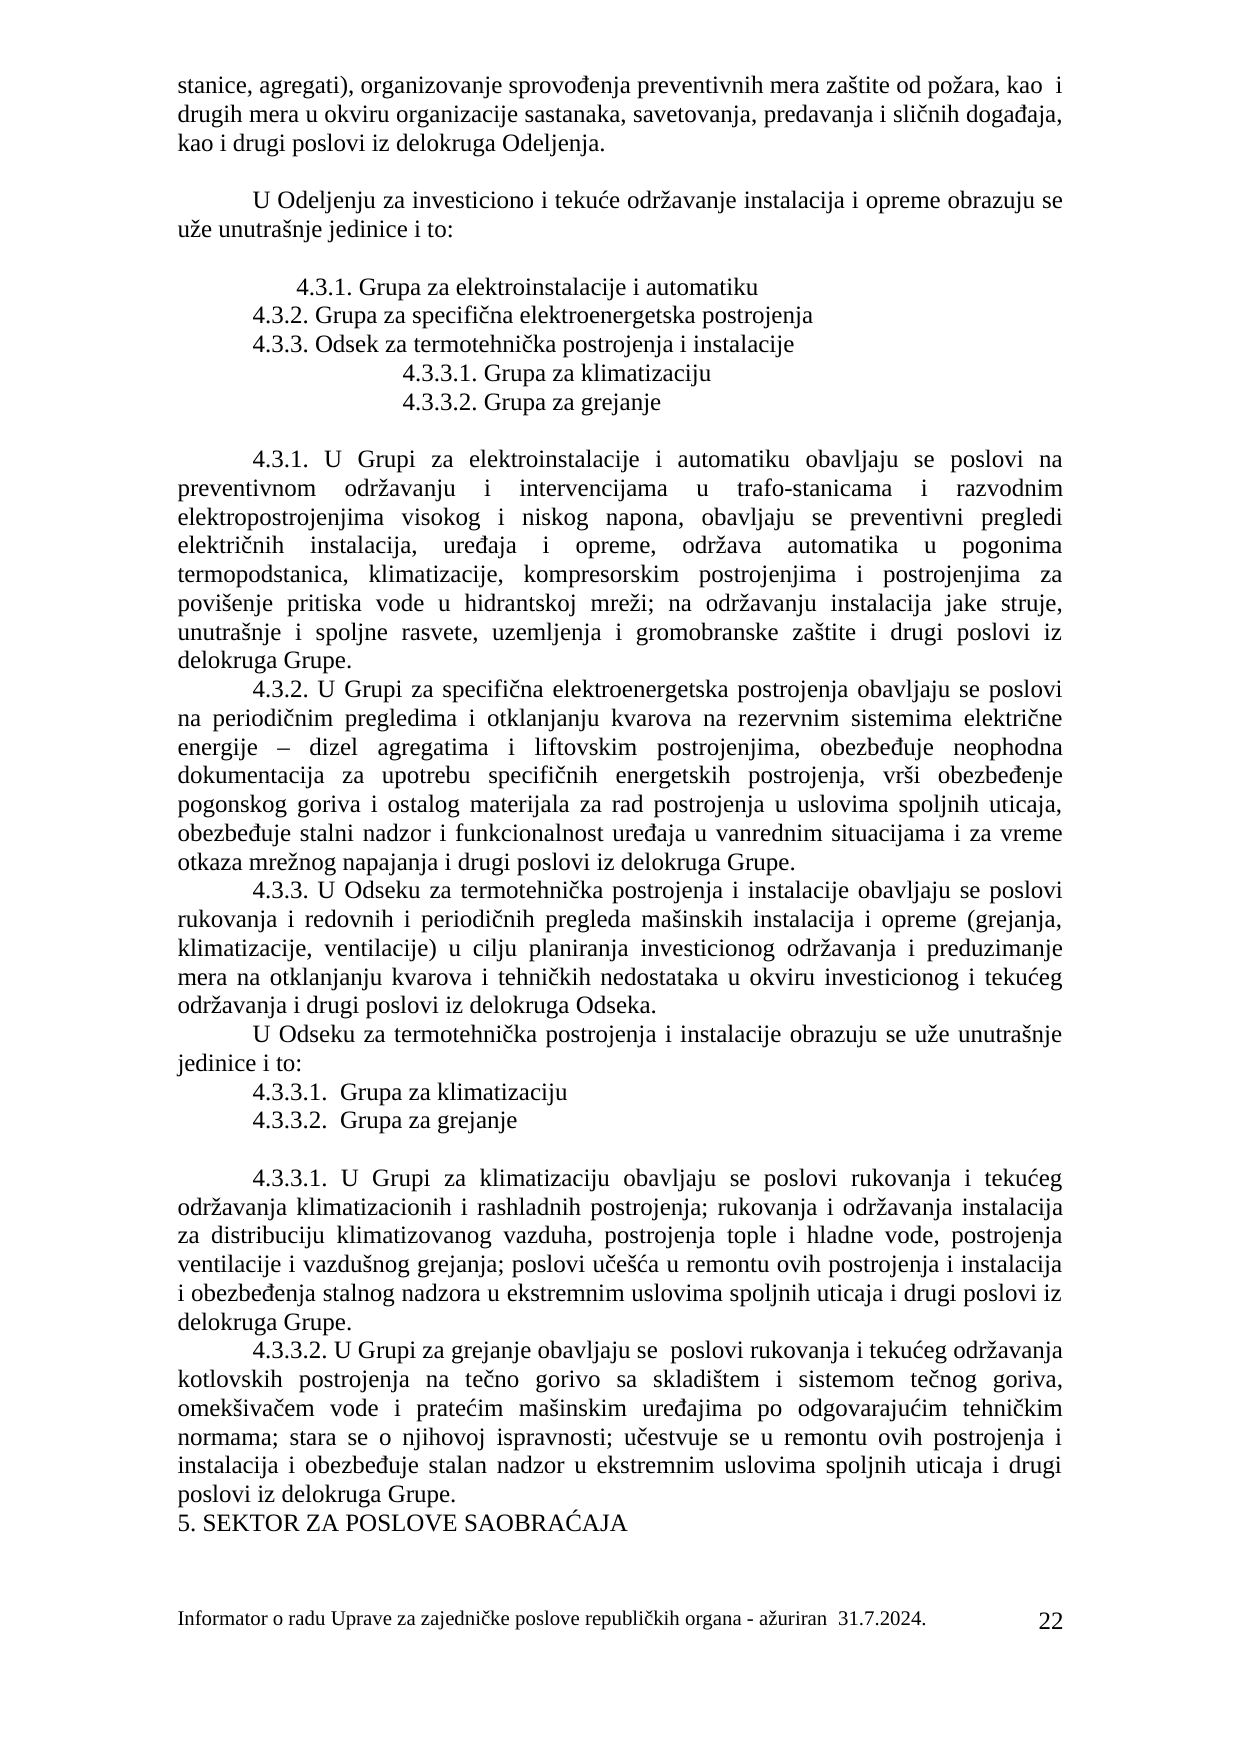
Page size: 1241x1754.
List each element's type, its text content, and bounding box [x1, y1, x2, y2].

subtitle 4.3.2. Grupa za specifična elektroenergetska postrojenja [177, 300, 1063, 329]
subtitle 4.3.1. U Grupi za elektroinstalacije i automatiku obavljaju se poslovi na preventivnom održavanju i intervencijama u trafo-stanicama i razvodnim elektropostrojenjima visokog i niskog napona, obavljaju se preventivni pregledi električnih instalacija, uređaja i opreme, održava automatika u pogonima termopodstanica, klimatizacije, kompresorskim postrojenjima i postrojenjima za povišenje pritiska vode u hidrantskoj mreži; na održavanju instalacija jake struje, unutrašnje i spoljne rasvete, uzemljenja i gromobranske zaštite i drugi poslovi iz delokruga Grupe. [177, 444, 1063, 674]
subtitle stanice, agregati), organizovanje sprovođenja preventivnih mera zaštite od požara, kao i drugih mera u okviru organizacije sastanaka, savetovanja, predavanja i sličnih događaja, kao i drugi poslovi iz delokruga Odeljenja. [177, 70, 1063, 157]
subtitle U Odeljenju za investiciono i tekuće održavanje instalacija i opreme obrazuju se uže unutrašnje jedinice i to: [177, 185, 1063, 243]
subtitle 4.3.1. Grupa za elektroinstalacije i automatiku [177, 272, 1063, 300]
subtitle 4.3.3.1. Grupa za klimatizaciju [177, 1077, 1063, 1105]
subtitle 4.3.2. U Grupi za specifična elektroenergetska postrojenja obavljaju se poslovi na periodičnim pregledima i otklanjanju kvarova na rezervnim sistemima električne energije – dizel agregatima i liftovskim postrojenjima, obezbeđuje neophodna dokumentacija za upotrebu specifičnih energetskih postrojenja, vrši obezbeđenje pogonskog goriva i ostalog materijala za rad postrojenja u uslovima spoljnih uticaja, obezbeđuje stalni nadzor i funkcionalnost uređaja u vanrednim situacijama i za vreme otkaza mrežnog napajanja i drugi poslovi iz delokruga Grupe. [177, 674, 1063, 875]
subtitle 5. SEKTOR ZA POSLOVE SAOBRAĆAJA [177, 1508, 1063, 1537]
subtitle 4.3.3.2. U Grupi za grejanje obavljaju se poslovi rukovanja i tekućeg održavanja kotlovskih postrojenja na tečno gorivo sa skladištem i sistemom tečnog goriva, omekšivačem vode i pratećim mašinskim uređajima po odgovarajućim tehničkim normama; stara se o njihovoj ispravnosti; učestvuje se u remontu ovih postrojenja i instalacija i obezbeđuje stalan nadzor u ekstremnim uslovima spoljnih uticaja i drugi poslovi iz delokruga Grupe. [177, 1335, 1063, 1508]
subtitle U Odseku za termotehnička postrojenja i instalacije obrazuju se uže unutrašnje jedinice i to: [177, 1019, 1063, 1077]
subtitle 4.3.3. U Odseku za termotehnička postrojenja i instalacije obavljaju se poslovi rukovanja i redovnih i periodičnih pregleda mašinskih instalacija i opreme (grejanja, klimatizacije, ventilacije) u cilju planiranja investicionog održavanja i preduzimanje mera na otklanjanju kvarova i tehničkih nedostataka u okviru investicionog i tekućeg održavanja i drugi poslovi iz delokruga Odseka. [177, 875, 1063, 1019]
subtitle 4.3.3.1. Grupa za klimatizaciju [177, 358, 1063, 387]
subtitle 4.3.3.1. U Grupi za klimatizaciju obavljaju se poslovi rukovanja i tekućeg održavanja klimatizacionih i rashladnih postrojenja; rukovanja i održavanja instalacija za distribuciju klimatizovanog vazduha, postrojenja tople i hladne vode, postrojenja ventilacije i vazdušnog grejanja; poslovi učešća u remontu ovih postrojenja i instalacija i obezbeđenja stalnog nadzora u ekstremnim uslovima spoljnih uticaja i drugi poslovi iz delokruga Grupe. [177, 1163, 1063, 1335]
subtitle 4.3.3. Odsek za termotehnička postrojenja i instalacije [177, 329, 1063, 358]
subtitle 4.3.3.2. Grupa za grejanje [177, 1105, 1063, 1134]
subtitle 4.3.3.2. Grupa za grejanje [177, 387, 1063, 415]
